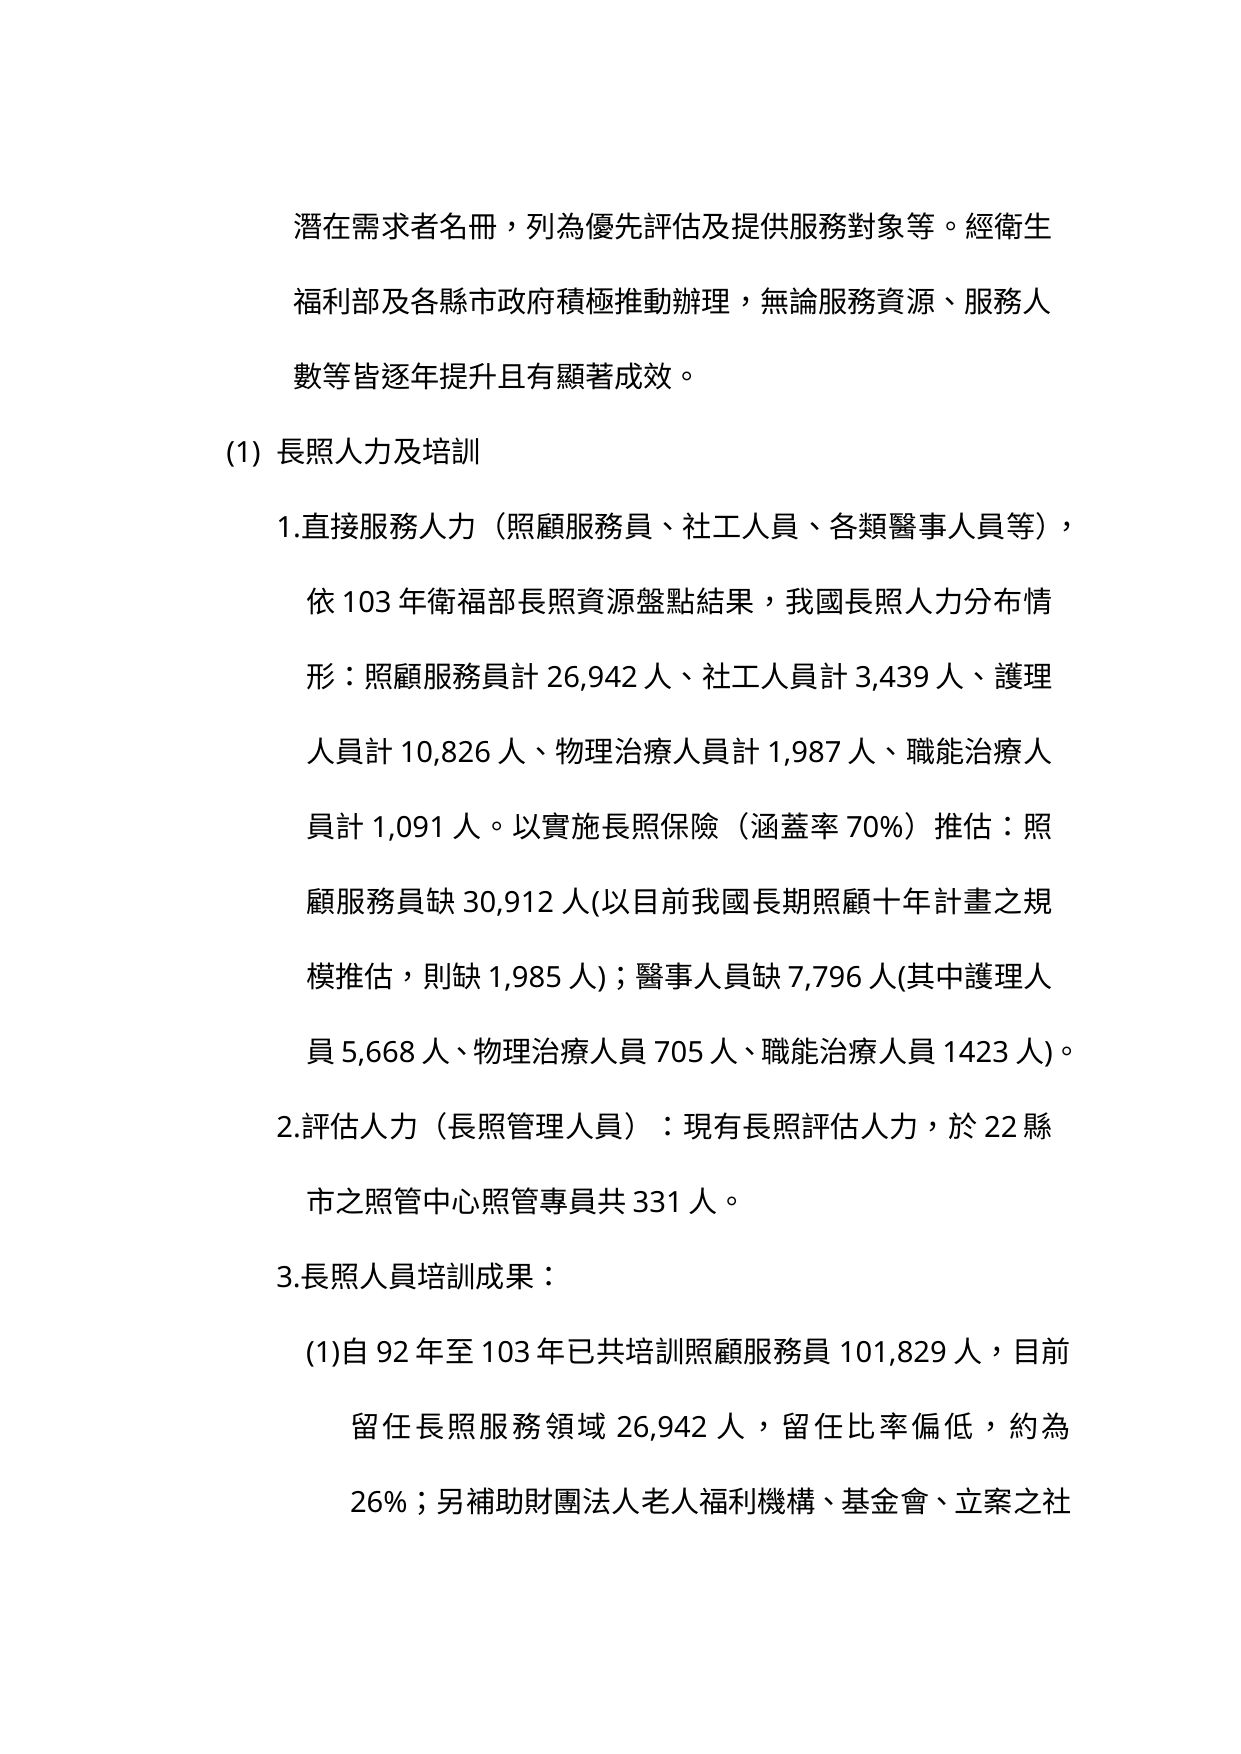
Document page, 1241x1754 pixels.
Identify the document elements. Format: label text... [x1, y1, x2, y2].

text 1.直接服務人力（照顧服務員、社工人員、各類醫事人員等），依103年衛福部長照資源盤點結果，我國長照人力分布情形：照顧服務員計26,942人、社工人員計3,439人、護理人員計10,826人、物理治療人員計1,987人、職能治療人員計1,091人。以實施長照保險（涵蓋率70%）推估：照顧服務員缺30,912人(以目前我國長期照顧十年計畫之規模推估，則缺1,985人)；醫事人員缺7,796人(其中護理人員5,668人、物理治療人員705人、職能治療人員1423人)。 [276, 487, 1053, 1087]
text (1)自92年至103年已共培訓照顧服務員101,829人，目前留任長照服務領域26,942人，留任比率偏低，約為26%；另補助財團法人老人福利機構、基金會、立案之社 [306, 1312, 1071, 1537]
text 3.長照人員培訓成果： [276, 1237, 1053, 1312]
text 2.評估人力（長照管理人員）：現有長照評估人力，於22縣市之照管中心照管專員共331人。 [276, 1087, 1053, 1237]
list 長照人力及培訓 [226, 412, 1071, 487]
text 自97年長期照顧十年計畫開辦以來，在服務資源初步發展、各縣市政府對計畫之執行尚待加強，及民眾尚未熟悉各項服務使用之情況下，執行成效未如預期。為提升民眾使用，並加強資源建置，衛福部經檢討採行各項改進策略包括：1、自99年度起一般戶民眾自付額由40％調降為30%；2、檢討修訂補助經費項目及基準，提高民間單位參與誘因；3、檢討各縣巿長期照顧管理人員(以下簡稱照管人員)任用資格，適度調整照管人員資格；4、增訂補助山地離島偏遠地區加給10％居家護理、復健、喘息服務費；5、增訂居家護理服務之醫師訪視費；6、增訂居家喘息服務提供單位行政管理費；7、運用公益彩券回饋金，補助縣市政府聘用社工專業人力，並補助日間照顧服務交通車輛及司機人事費；8、調整補助居家服務單位及照顧服務員經費標準，強化照顧服務員勞動權益與薪資保障；9、交通接送服務補助對象擴大至中度失能者；10、透過資訊系統勾稽比對，提供縣市政府潛在需求者名冊，列為優先評估及提供服務對象等。經衛生福利部及各縣市政府積極推動辦理，無論服務資源、服務人數等皆逐年提升且有顯著成效。 [293, 187, 1053, 412]
